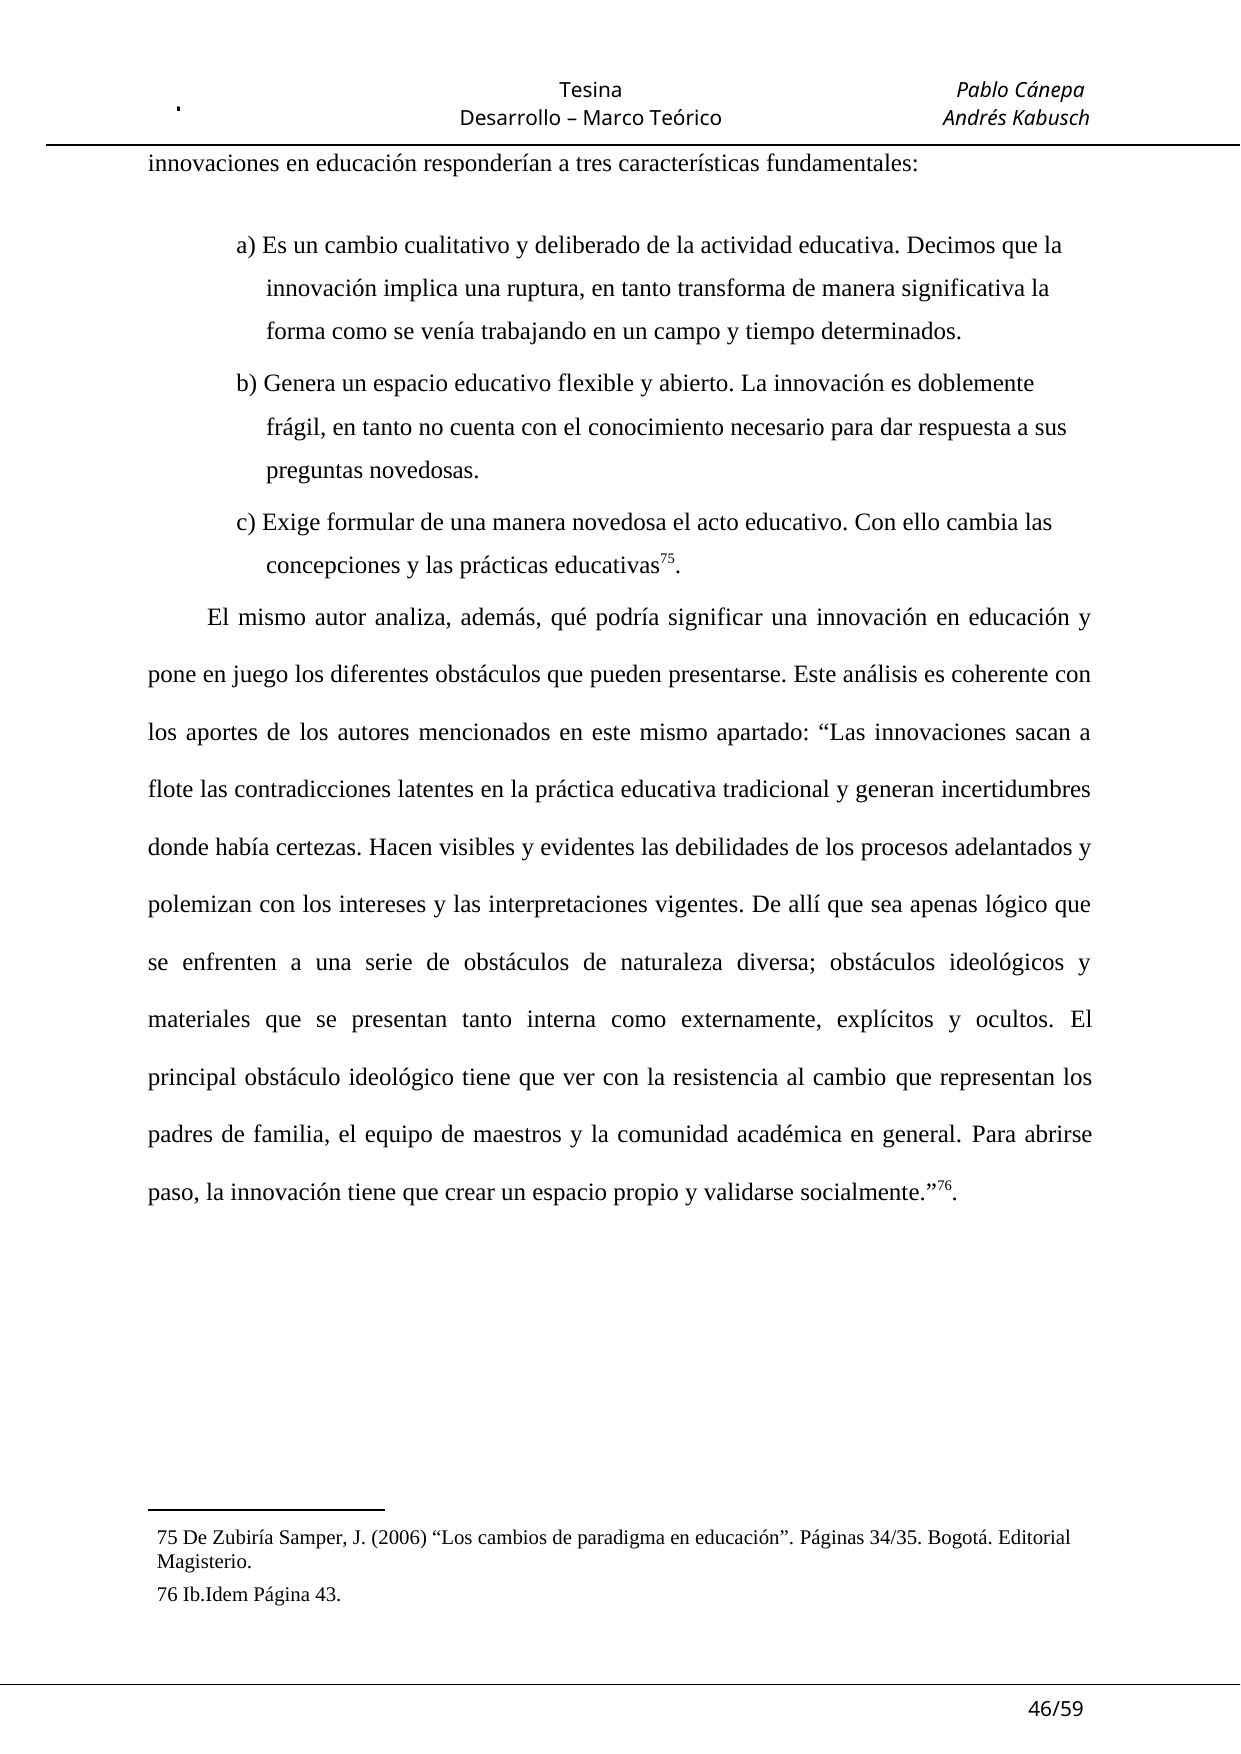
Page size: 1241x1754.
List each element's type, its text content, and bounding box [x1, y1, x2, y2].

list a) Es un cambio cualitativo y deliberado de la actividad educativa. Decimos que la innovación implica una ruptura, en tanto transforma de manera significativa la forma como se venía trabajando en un campo y tiempo determinados. [236, 230, 1083, 345]
text El mismo autor analiza, además, qué podría significar una innovación en educación y pone en juego los diferentes obstáculos que pueden presentarse. Este análisis es coherente con los aportes de los autores mencionados en este mismo apartado: “Las innovaciones sacan a flote las contradicciones latentes en la práctica educativa tradicional y generan incertidumbres donde había certezas. Hacen visibles y evidentes las debilidades de los procesos adelantados y polemizan con los intereses y las interpretaciones vigentes. De allí que sea apenas lógico que se enfrenten a una serie de obstáculos de naturaleza diversa; obstáculos ideológicos y materiales que se presentan tanto interna como externamente, explícitos y ocultos. El principal obstáculo ideológico tiene que ver con la resistencia al cambio que representan los padres de familia, el equipo de maestros y la comunidad académica en general. Para abrirse paso, la innovación tiene que crear un espacio propio y validarse socialmente.”. [148, 602, 1092, 1206]
text De Zubiría Samper, J. (2006) “Los cambios de paradigma en educación”. Páginas 34/35. Bogotá. Editorial Magisterio. [157, 1525, 1083, 1573]
list c) Exige formular de una manera novedosa el acto educativo. Con ello cambia las concepciones y las prácticas educativas. [236, 507, 1083, 579]
list b) Genera un espacio educativo flexible y abierto. La innovación es doblemente frágil, en tanto no cuenta con el conocimiento necesario para dar respuesta a sus preguntas novedosas. [236, 368, 1083, 483]
text innovaciones en educación responderían a tres características fundamentales: [148, 148, 1092, 176]
text Ib.Idem Página 43. [157, 1582, 1083, 1606]
